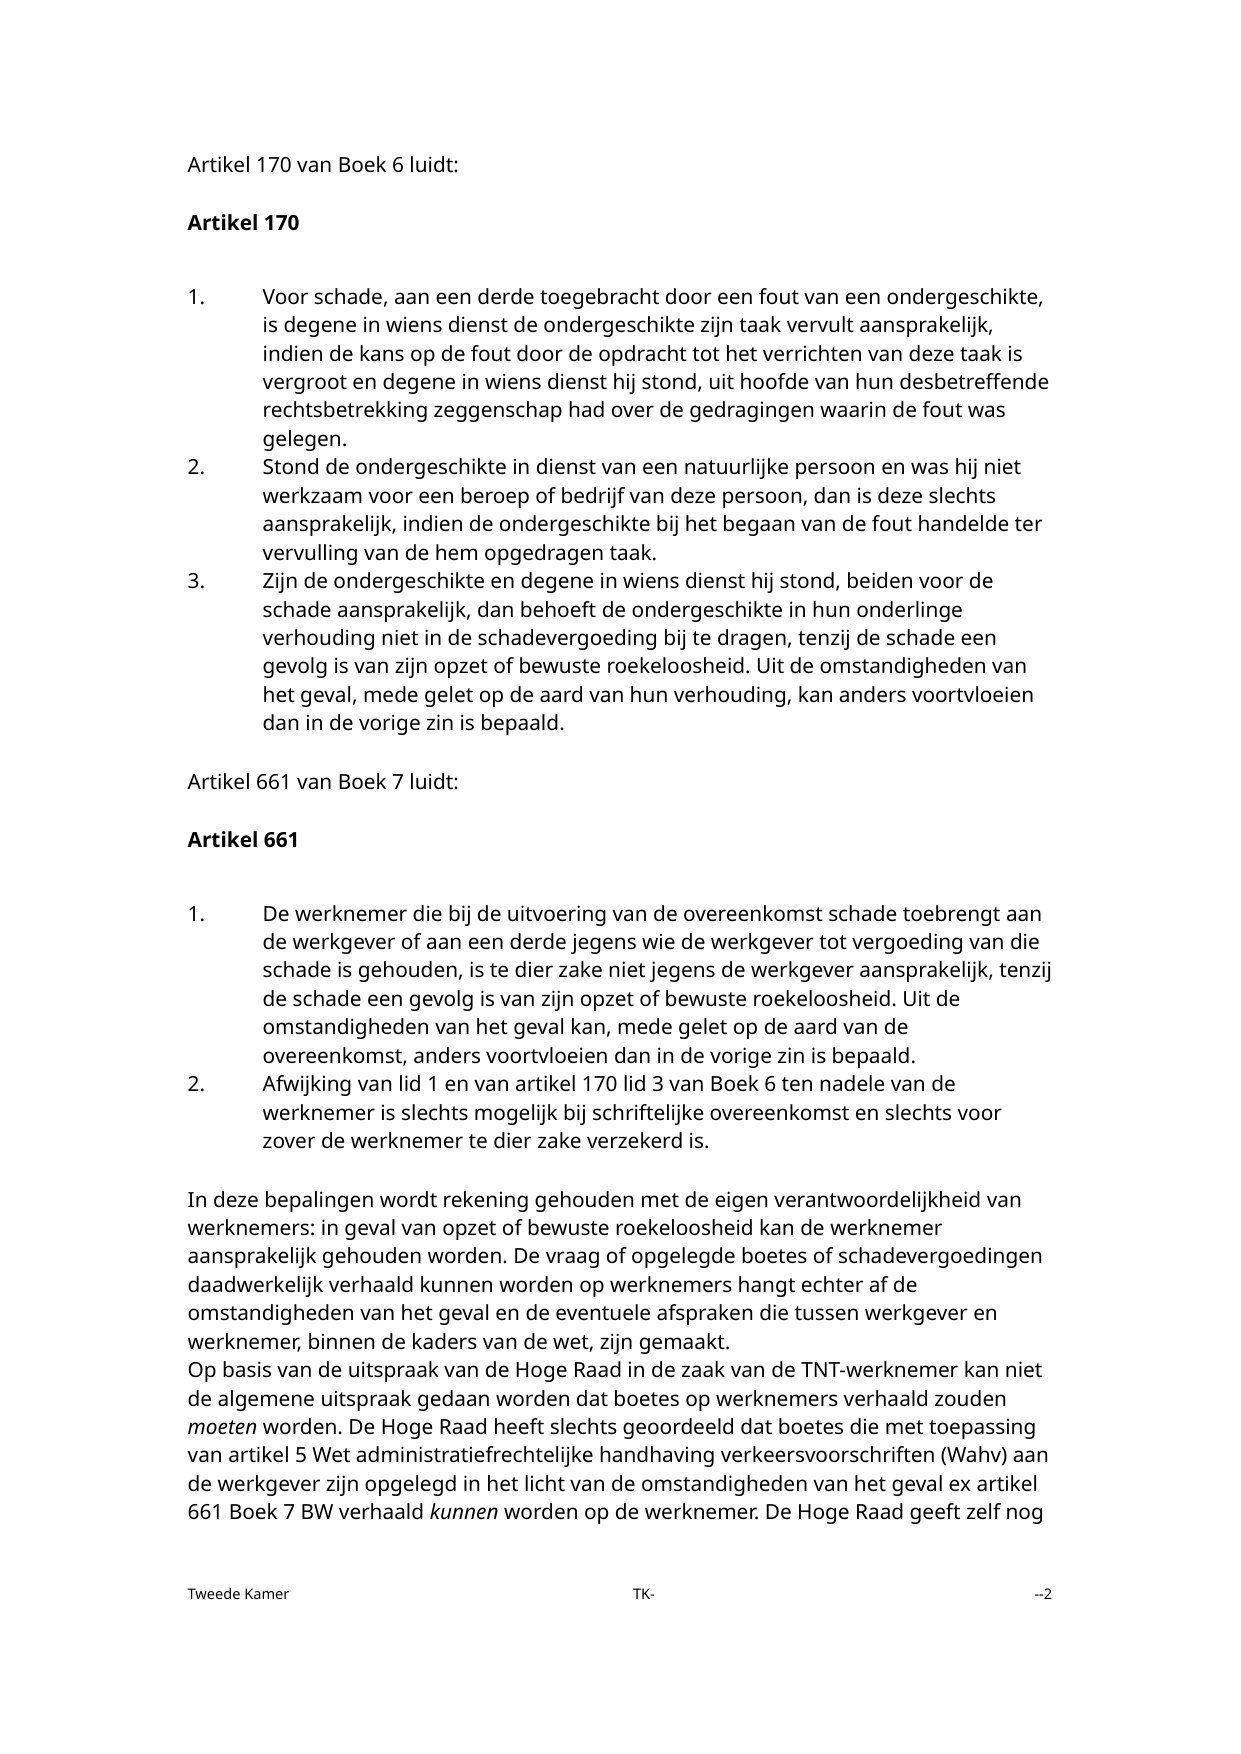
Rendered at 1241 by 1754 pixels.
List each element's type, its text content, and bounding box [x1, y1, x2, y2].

list Afwijking van lid 1 en van artikel 170 lid 3 van Boek 6 ten nadele van de werknemer is slechts mogelijk bij schriftelijke overeenkomst en slechts voor zover de werknemer te dier zake verzekerd is. [187, 1156, 1053, 1242]
text Artikel 170 [187, 295, 1053, 324]
text In deze bepalingen wordt rekening gehouden met de eigen verantwoordelijkheid van werknemers: in geval van opzet of bewuste roekeloosheid kan de werknemer aansprakelijk gehouden worden. De vraag of opgelegde boetes of schadevergoedingen daadwerkelijk verhaald kunnen worden op werknemers hangt echter af de omstandigheden van het geval en de eventuele afspraken die tussen werkgever en werknemer, binnen de kaders van de wet, zijn gemaakt. [187, 1272, 1053, 1442]
list Zijn de ondergeschikte en degene in wiens dienst hij stond, beiden voor de schade aansprakelijk, dan behoeft de ondergeschikte in hun onderlinge verhouding niet in de schadevergoeding bij te dragen, tenzij de schade een gevolg is van zijn opzet of bewuste roekeloosheid. Uit de omstandigheden van het geval, mede gelet op de aard van hun verhouding, kan anders voortvloeien dan in de vorige zin is bepaald. [187, 653, 1053, 824]
list Voor schade, aan een derde toegebracht door een fout van een ondergeschikte, is degene in wiens dienst de ondergeschikte zijn taak vervult aansprakelijk, indien de kans op de fout door de opdracht tot het verrichten van deze taak is vergroot en degene in wiens dienst hij stond, uit hoofde van hun desbetreffende rechtsbetrekking zeggenschap had over de gedragingen waarin de fout was gelegen. [187, 369, 1053, 539]
list Stond de ondergeschikte in dienst van een natuurlijke persoon en was hij niet werkzaam voor een beroep of bedrijf van deze persoon, dan is deze slechts aansprakelijk, indien de ondergeschikte bij het begaan van de fout handelde ter vervulling van de hem opgedragen taak. [187, 539, 1053, 653]
list De werknemer die bij de uitvoering van de overeenkomst schade toebrengt aan de werkgever of aan een derde jegens wie de werkgever tot vergoeding van die schade is gehouden, is te dier zake niet jegens de werkgever aansprakelijk, tenzij de schade een gevolg is van zijn opzet of bewuste roekeloosheid. Uit de omstandigheden van het geval kan, mede gelet op de aard van de overeenkomst, anders voortvloeien dan in de vorige zin is bepaald. [187, 986, 1053, 1156]
text Artikel 170 van Boek 6 luidt: [187, 237, 1053, 265]
text Artikel 661 van Boek 7 luidt: [187, 854, 1053, 882]
text Op basis van de uitspraak van de Hoge Raad in de zaak van de TNT-werknemer kan niet de algemene uitspraak gedaan worden dat boetes op werknemers verhaald zouden moeten worden. De Hoge Raad heeft slechts geoordeeld dat boetes die met toepassing van artikel 5 Wet administratiefrechtelijke handhaving verkeersvoorschriften (Wahv) aan de werkgever zijn opgelegd in het licht van de omstandigheden van het geval ex artikel 661 Boek 7 BW verhaald kunnen worden op de werknemer. De Hoge Raad geeft zelf nog aan dat niet valt uit te sluiten dat een werkgever gehouden zal zijn een boete voor zijn rekening te nemen als de werkgever het begaan van de overtreding heeft bevorderd. [187, 1442, 1053, 1527]
text De vraag van verantwoordelijkheid van werknemers voor wetsovertredingen die zij begaan in de uitoefening van hun werk waardoor er schade wordt toegebracht aan de werkgever of een derde vindt zijn beantwoording in het burgerlijk recht, in het bijzonder de artikelen 170 van Boek 6 en artikel 661 van Boek 7 van het Burgerlijk Wetboek (BW). [187, 150, 1053, 207]
text Artikel 661 [187, 912, 1053, 941]
